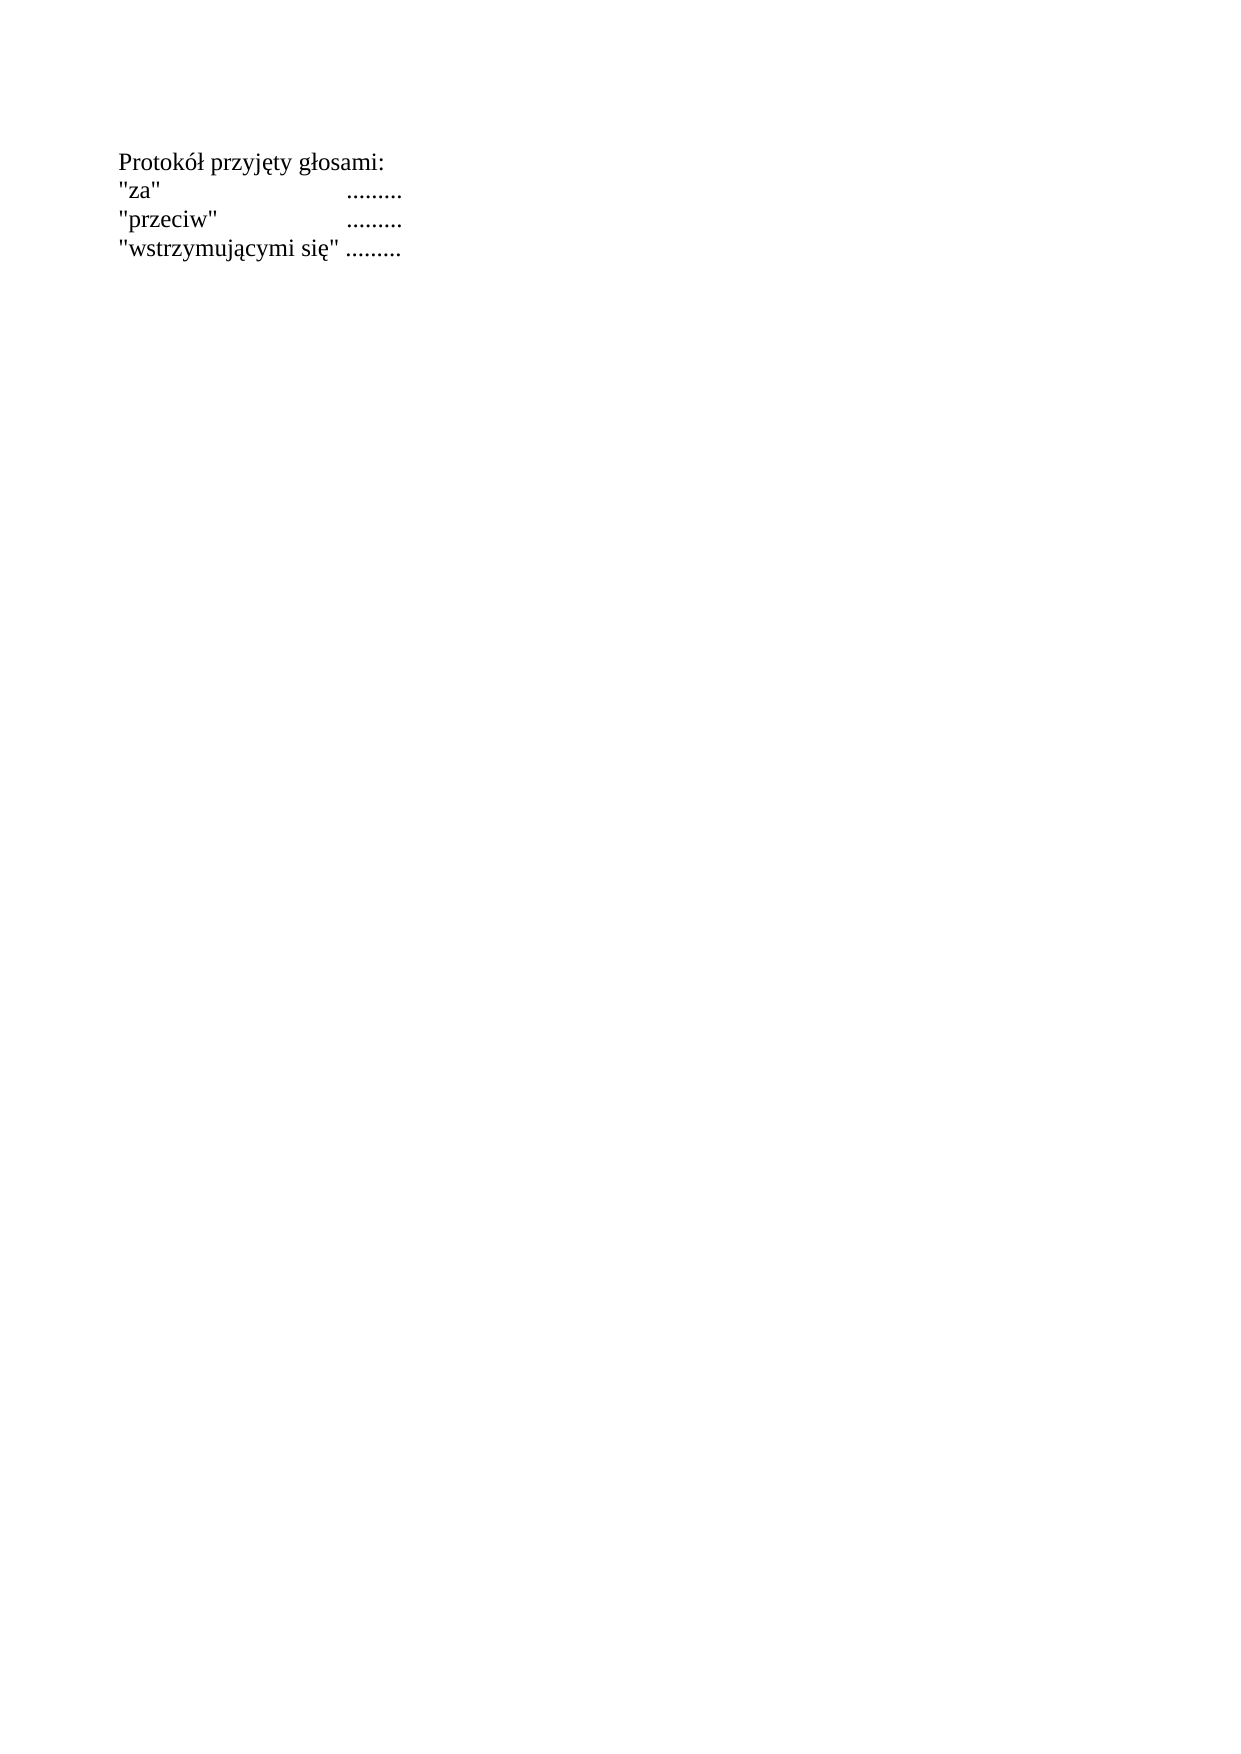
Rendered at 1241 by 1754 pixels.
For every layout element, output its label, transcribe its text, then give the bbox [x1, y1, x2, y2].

text "przeciw" ......... [118, 204, 1122, 233]
text "wstrzymującymi się" ......... [118, 233, 1122, 262]
text "za" ......... [118, 176, 1122, 204]
text Protokół przyjęty głosami: [118, 147, 1122, 176]
